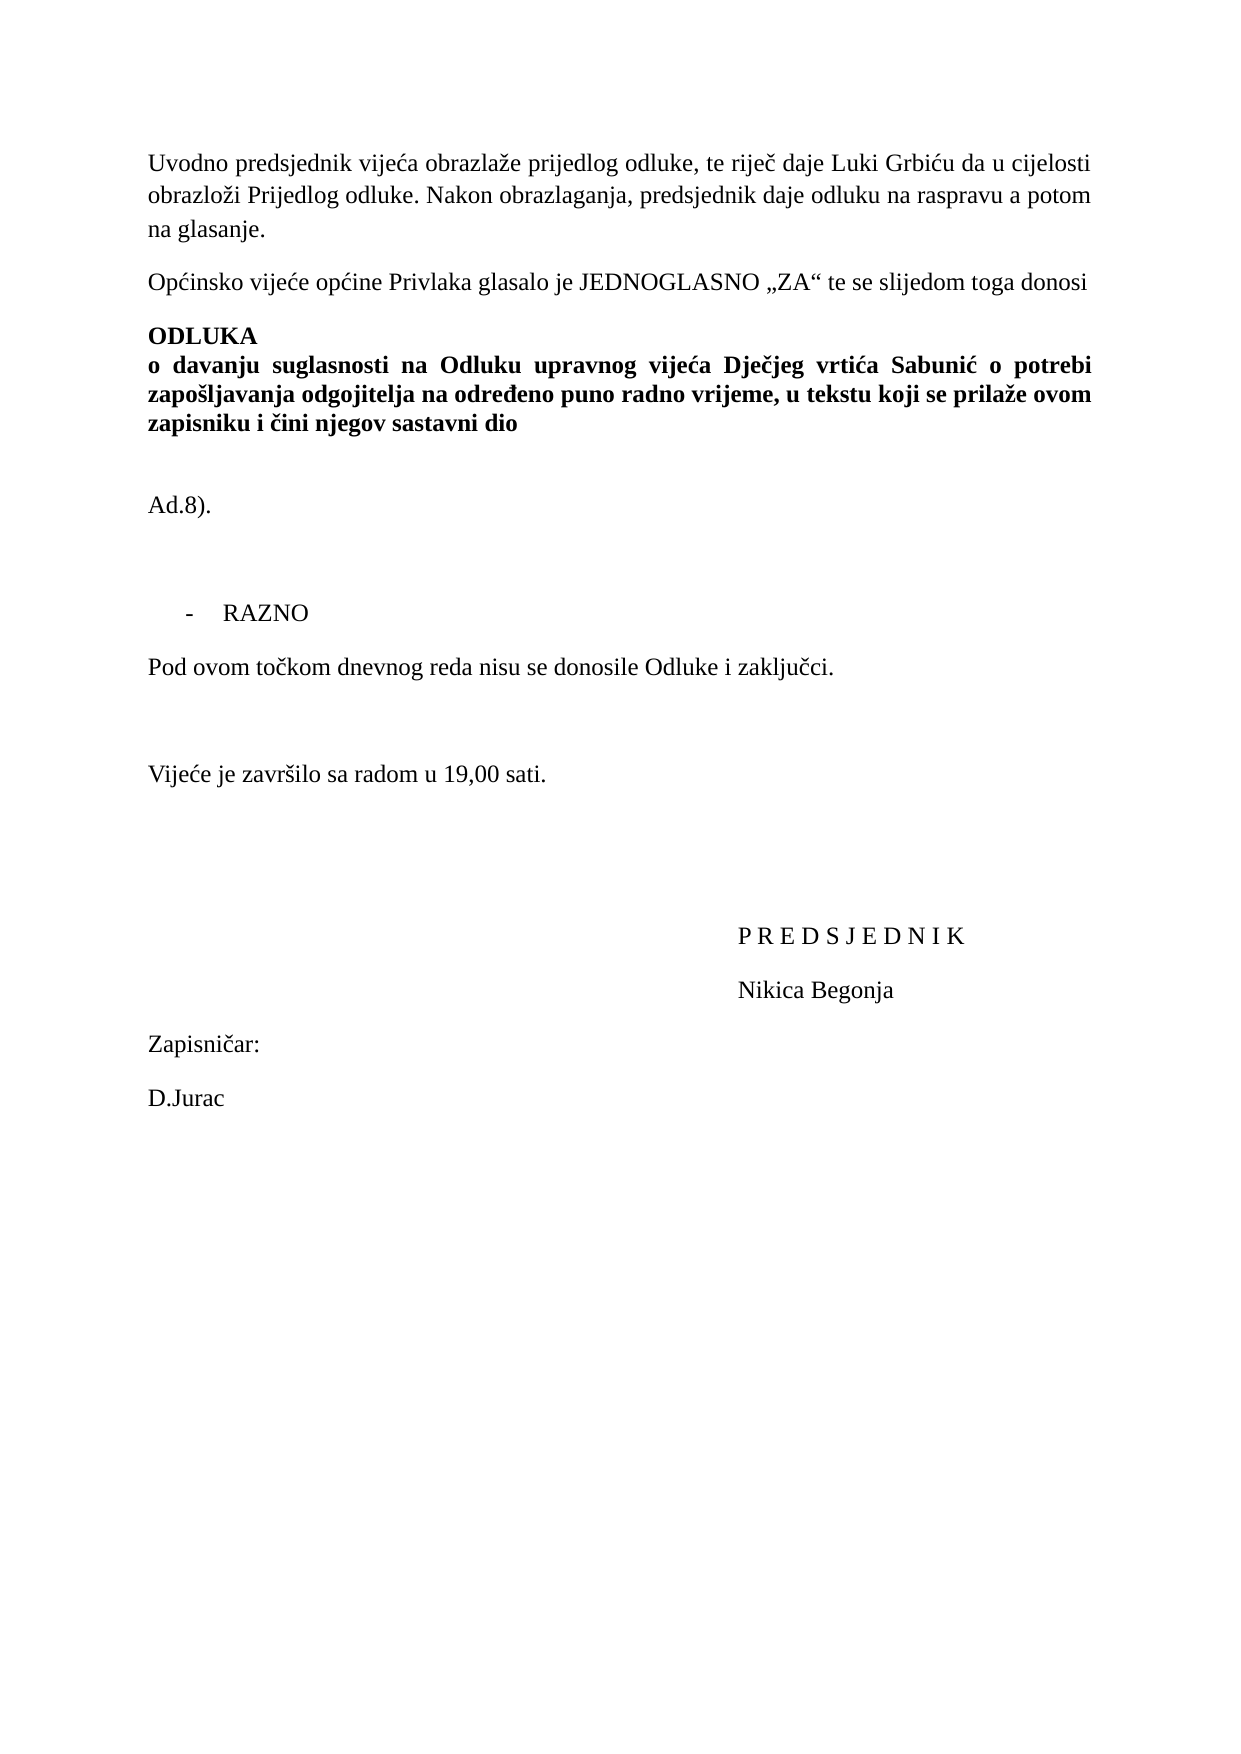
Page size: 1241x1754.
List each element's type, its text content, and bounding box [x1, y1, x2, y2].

text ODLUKA [148, 321, 1093, 350]
text o davanju suglasnosti na Odluku upravnog vijeća Dječjeg vrtića Sabunić o potrebi zapošljavanja odgojitelja na određeno puno radno vrijeme, u tekstu koji se prilaže ovom zapisniku i čini njegov sastavni dio [148, 350, 1093, 436]
text Ad.8). [148, 490, 1093, 519]
text Općinsko vijeće općine Privlaka glasalo je JEDNOGLASNO „ZA“ te se slijedom toga donosi [148, 267, 1093, 296]
text Nikica Begonja [148, 975, 1093, 1004]
text P R E D S J E D N I K [148, 921, 1093, 950]
text Uvodno predsjednik vijeća obrazlaže prijedlog odluke, te riječ daje Luki Grbiću da u cijelosti obrazloži Prijedlog odluke. Nakon obrazlaganja, predsjednik daje odluku na raspravu a potom na glasanje. [148, 148, 1093, 242]
text D.Jurac [148, 1083, 1093, 1111]
list RAZNO [185, 598, 1093, 627]
text Zapisničar: [148, 1029, 1093, 1057]
text Vijeće je završilo sa radom u 19,00 sati. [148, 759, 1093, 788]
text Pod ovom točkom dnevnog reda nisu se donosile Odluke i zaključci. [148, 652, 1093, 681]
